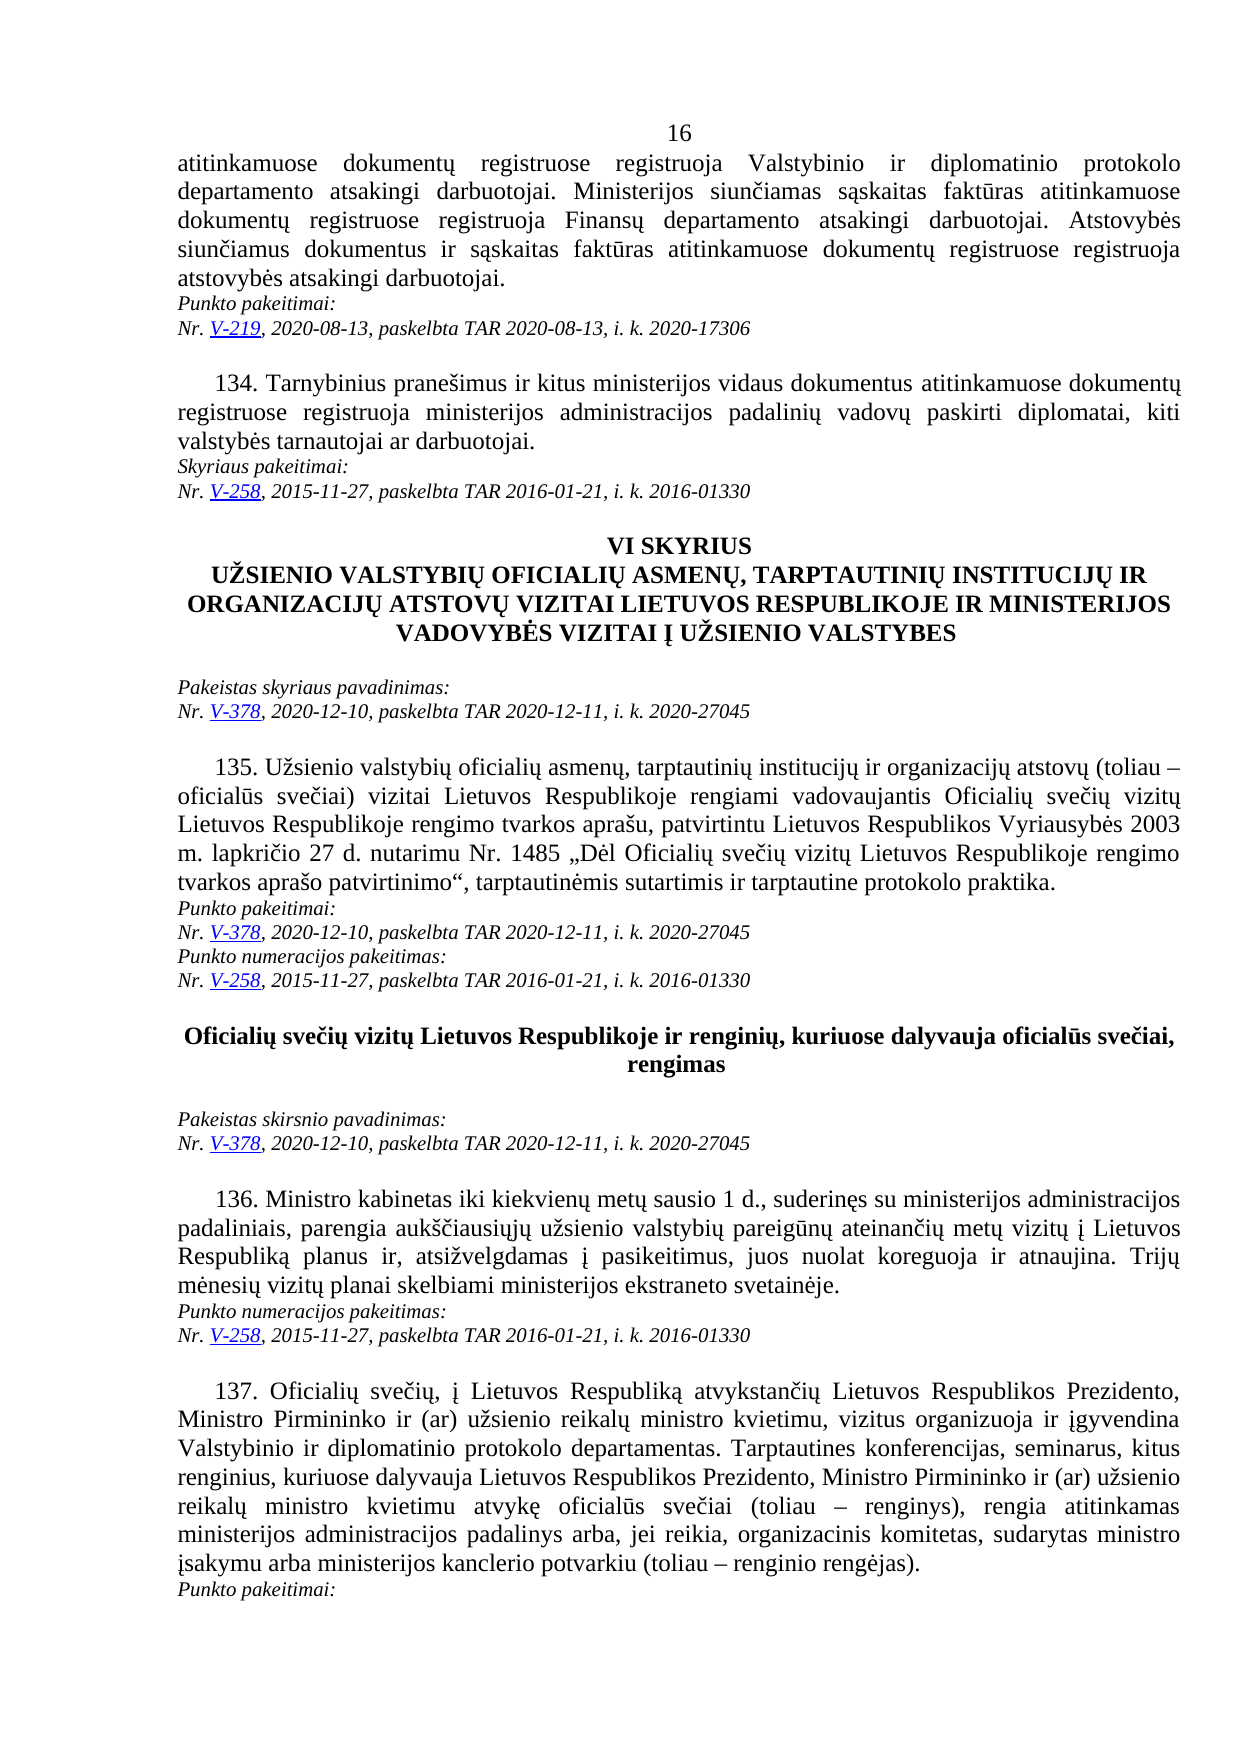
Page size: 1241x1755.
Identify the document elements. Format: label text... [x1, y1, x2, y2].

text Nr. V-258, 2015-11-27, paskelbta TAR 2016-01-21, i. k. 2016-01330 [177, 968, 1181, 992]
text Skyriaus pakeitimai: [177, 454, 1181, 478]
text Nr. V-258, 2015-11-27, paskelbta TAR 2016-01-21, i. k. 2016-01330 [177, 1323, 1181, 1347]
text UŽSIENIO VALSTYBIŲ OFICIALIŲ ASMENŲ, TARPTAUTINIŲ INSTITUCIJŲ IR ORGANIZACIJŲ ATSTOVŲ VIZITAI LIETUVOS RESPUBLIKOJE IR MINISTERIJOS VADOVYBĖS VIZITAI Į UŽSIENIO VALSTYBES [177, 560, 1181, 646]
text Punkto numeracijos pakeitimas: [177, 1299, 1181, 1323]
text Punkto pakeitimai: [177, 291, 1181, 315]
text VI SKYRIUS [177, 531, 1181, 560]
text atitinkamuose dokumentų registruose registruoja Valstybinio ir diplomatinio protokolo departamento atsakingi darbuotojai. Ministerijos siunčiamas sąskaitas faktūras atitinkamuose dokumentų registruose registruoja Finansų departamento atsakingi darbuotojai. Atstovybės siunčiamus dokumentus ir sąskaitas faktūras atitinkamuose dokumentų registruose registruoja atstovybės atsakingi darbuotojai. [177, 148, 1181, 291]
text 136. Ministro kabinetas iki kiekvienų metų sausio 1 d., suderinęs su ministerijos administracijos padaliniais, parengia aukščiausiųjų užsienio valstybių pareigūnų ateinančių metų vizitų į Lietuvos Respubliką planus ir, atsižvelgdamas į pasikeitimus, juos nuolat koreguoja ir atnaujina. Trijų mėnesių vizitų planai skelbiami ministerijos ekstraneto svetainėje. [177, 1184, 1181, 1299]
text 134. Tarnybinius pranešimus ir kitus ministerijos vidaus dokumentus atitinkamuose dokumentų registruose registruoja ministerijos administracijos padalinių vadovų paskirti diplomatai, kiti valstybės tarnautojai ar darbuotojai. [177, 368, 1181, 454]
text Punkto pakeitimai: [177, 896, 1181, 920]
text Nr. V-258, 2015-11-27, paskelbta TAR 2016-01-21, i. k. 2016-01330 [177, 478, 1181, 503]
text 135. Užsienio valstybių oficialių asmenų, tarptautinių institucijų ir organizacijų atstovų (toliau – oficialūs svečiai) vizitai Lietuvos Respublikoje rengiami vadovaujantis Oficialių svečių vizitų Lietuvos Respublikoje rengimo tvarkos aprašu, patvirtintu Lietuvos Respublikos Vyriausybės 2003 m. lapkričio 27 d. nutarimu Nr. 1485 „Dėl Oficialių svečių vizitų Lietuvos Respublikoje rengimo tvarkos aprašo patvirtinimo“, tarptautinėmis sutartimis ir tarptautine protokolo praktika. [177, 752, 1181, 896]
text Punkto numeracijos pakeitimas: [177, 944, 1181, 968]
text Nr. V-378, 2020-12-10, paskelbta TAR 2020-12-11, i. k. 2020-27045 [177, 920, 1181, 944]
text Nr. V-378, 2020-12-10, paskelbta TAR 2020-12-11, i. k. 2020-27045 [177, 1131, 1181, 1155]
text Nr. V-378, 2020-12-10, paskelbta TAR 2020-12-11, i. k. 2020-27045 [177, 699, 1181, 723]
text Punkto pakeitimai: [177, 1577, 1181, 1601]
text Oficialių svečių vizitų Lietuvos Respublikoje ir renginių, kuriuose dalyvauja oficialūs svečiai, rengimas [177, 1021, 1181, 1078]
text Pakeistas skirsnio pavadinimas: [177, 1107, 1181, 1131]
text Nr. V-219, 2020-08-13, paskelbta TAR 2020-08-13, i. k. 2020-17306 [177, 315, 1181, 339]
text Pakeistas skyriaus pavadinimas: [177, 675, 1181, 699]
text 137. Oficialių svečių, į Lietuvos Respubliką atvykstančių Lietuvos Respublikos Prezidento, Ministro Pirmininko ir (ar) užsienio reikalų ministro kvietimu, vizitus organizuoja ir įgyvendina Valstybinio ir diplomatinio protokolo departamentas. Tarptautines konferencijas, seminarus, kitus renginius, kuriuose dalyvauja Lietuvos Respublikos Prezidento, Ministro Pirmininko ir (ar) užsienio reikalų ministro kvietimu atvykę oficialūs svečiai (toliau – renginys), rengia atitinkamas ministerijos administracijos padalinys arba, jei reikia, organizacinis komitetas, sudarytas ministro įsakymu arba ministerijos kanclerio potvarkiu (toliau – renginio rengėjas). [177, 1376, 1181, 1577]
